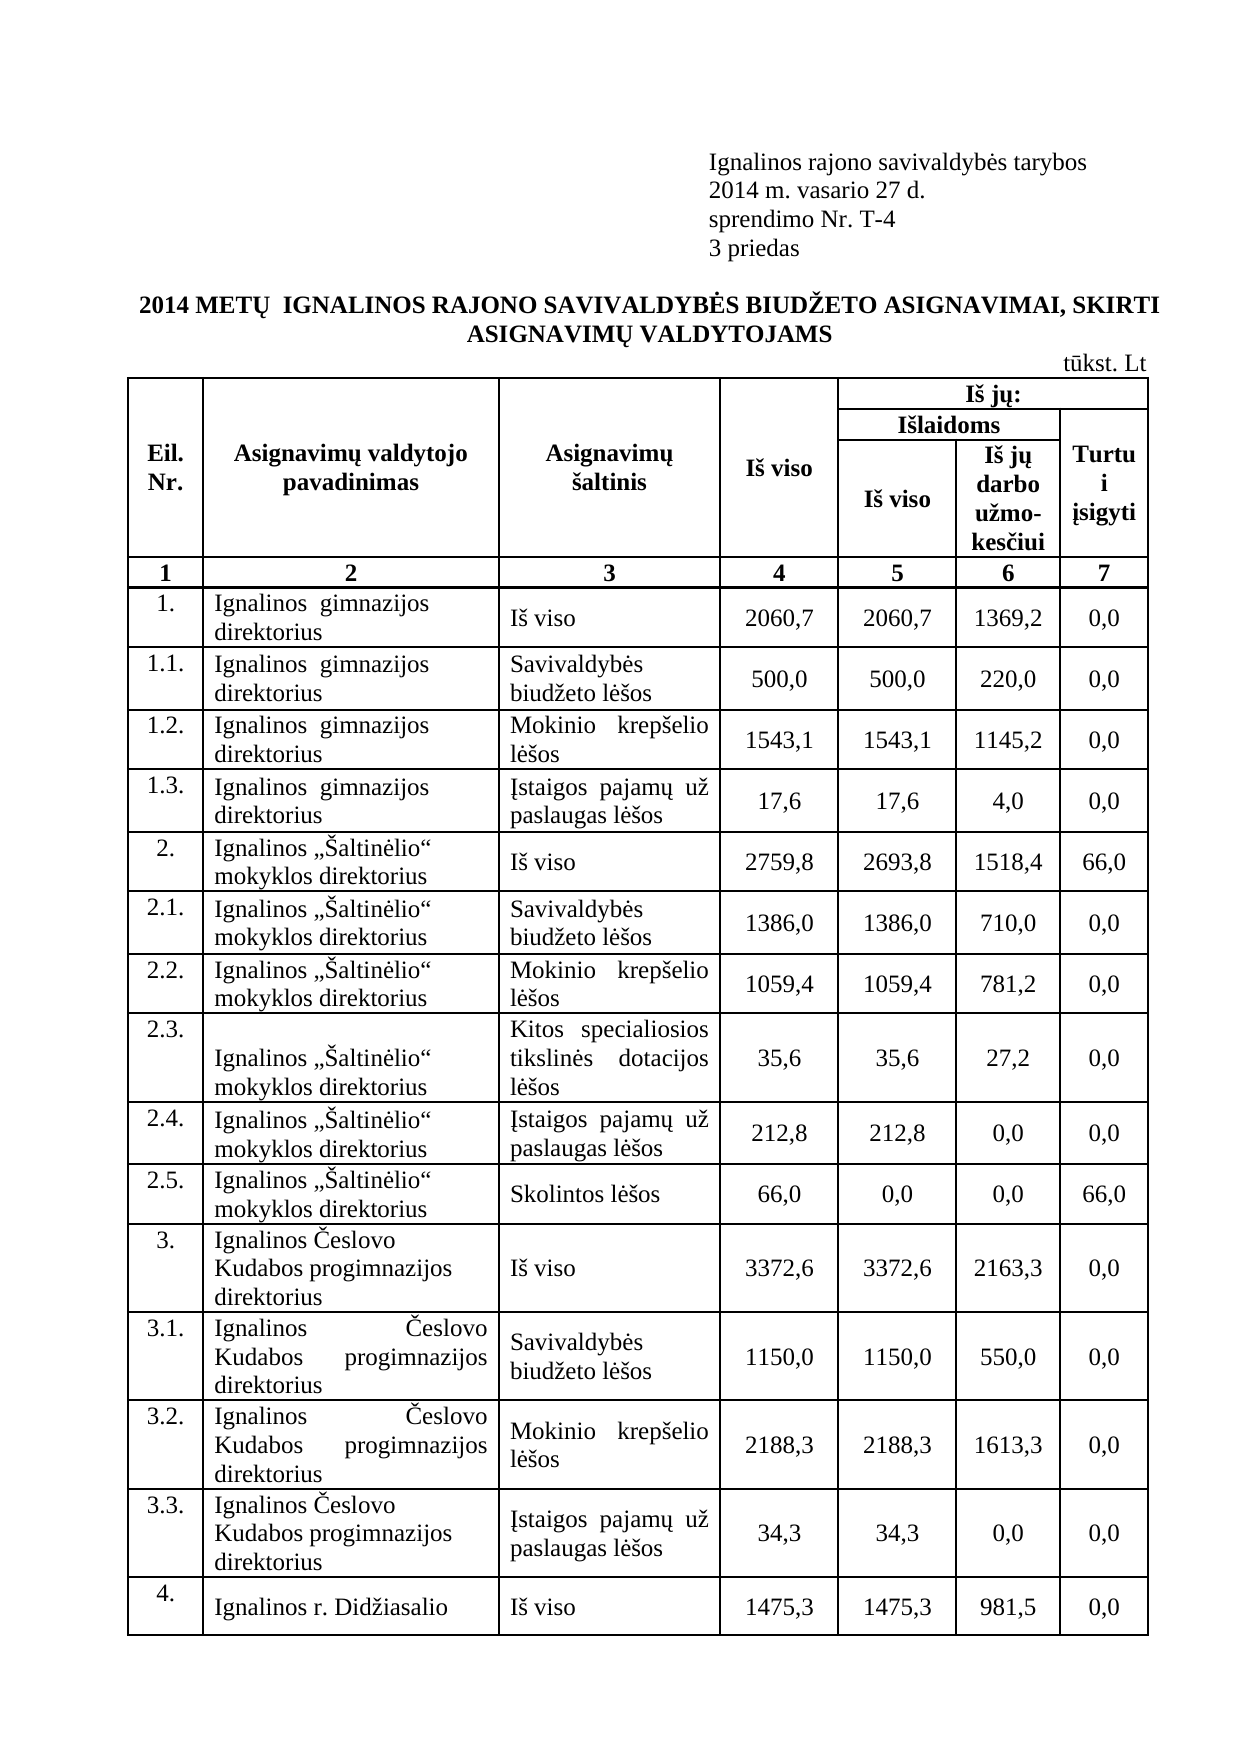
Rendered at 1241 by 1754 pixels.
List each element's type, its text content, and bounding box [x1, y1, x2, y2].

table_cell 3372,6 [721, 1225, 837, 1311]
table_cell 1. [129, 589, 202, 646]
table_cell 3.1. [129, 1313, 202, 1399]
table_cell 35,6 [721, 1014, 837, 1101]
table_cell 1145,2 [957, 711, 1059, 768]
table_cell Mokinio krepšelio lėšos [500, 955, 719, 1012]
table_cell Ignalinos „Šaltinėlio“ mokyklos direktorius [204, 1103, 498, 1163]
table_cell 0,0 [1061, 892, 1147, 953]
table_cell Ignalinos gimnazijos direktorius [204, 589, 498, 646]
table_cell 1613,3 [957, 1401, 1059, 1488]
table_cell 34,3 [721, 1490, 837, 1576]
table_cell Įstaigos pajamų už paslaugas lėšos [500, 770, 719, 831]
table_cell 0,0 [1061, 1103, 1147, 1163]
table_cell Mokinio krepšelio lėšos [500, 711, 719, 768]
table_cell 981,5 [957, 1578, 1059, 1634]
table_cell 3 [500, 558, 719, 586]
table_cell Įstaigos pajamų už paslaugas lėšos [500, 1490, 719, 1576]
table_cell 2. [129, 833, 202, 890]
text 2014 m. vasario 27 d. [709, 176, 1181, 204]
table_cell Mokinio krepšelio lėšos [500, 1401, 719, 1488]
table_cell 220,0 [957, 648, 1059, 708]
table_cell 34,3 [839, 1490, 955, 1576]
table_cell 1543,1 [839, 711, 955, 768]
table_cell Iš jų darbo užmo-kesčiui [957, 441, 1059, 556]
table_cell 1475,3 [839, 1578, 955, 1634]
table_cell 0,0 [1061, 1401, 1147, 1488]
table_cell 781,2 [957, 955, 1059, 1012]
table_cell 2693,8 [839, 833, 955, 890]
table_cell 0,0 [1061, 770, 1147, 831]
text 3 priedas [709, 233, 1181, 262]
table_cell 2188,3 [839, 1401, 955, 1488]
table_cell 2060,7 [721, 589, 837, 646]
table_cell 1 [129, 558, 202, 586]
table_cell 0,0 [957, 1103, 1059, 1163]
table_cell 0,0 [1061, 648, 1147, 708]
table_cell 1150,0 [839, 1313, 955, 1399]
table_cell 500,0 [839, 648, 955, 708]
table_cell 2.1. [129, 892, 202, 953]
table_cell 0,0 [1061, 1014, 1147, 1101]
table_cell 4 [721, 558, 837, 586]
table_cell Iš viso [839, 441, 955, 556]
table_cell 1.3. [129, 770, 202, 831]
table_cell Turtui įsigyti [1061, 410, 1147, 556]
table_cell 1518,4 [957, 833, 1059, 890]
table_cell Ignalinos r. Didžiasalio [204, 1578, 498, 1634]
table_cell Išlaidoms [839, 410, 1059, 438]
table_cell 2.2. [129, 955, 202, 1012]
table_cell Skolintos lėšos [500, 1165, 719, 1223]
text sprendimo Nr. T-4 [709, 204, 1181, 233]
table_cell Įstaigos pajamų už paslaugas lėšos [500, 1103, 719, 1163]
table_cell 2759,8 [721, 833, 837, 890]
table_cell 0,0 [1061, 955, 1147, 1012]
table_cell 3.3. [129, 1490, 202, 1576]
table_cell 212,8 [839, 1103, 955, 1163]
table_cell Ignalinos „Šaltinėlio“ mokyklos direktorius [204, 892, 498, 953]
table_cell Iš viso [500, 1225, 719, 1311]
table_cell 4. [129, 1578, 202, 1634]
table_cell 1475,3 [721, 1578, 837, 1634]
table_cell 1.1. [129, 648, 202, 708]
table_cell Ignalinos Česlovo Kudabos progimnazijos direktorius [204, 1490, 498, 1576]
table_cell 0,0 [1061, 1225, 1147, 1311]
table_cell 2060,7 [839, 589, 955, 646]
table_cell Ignalinos „Šaltinėlio“ mokyklos direktorius [204, 955, 498, 1012]
table_header Asignavimų valdytojo pavadinimas [204, 379, 498, 556]
text 2014 METŲ IGNALINOS RAJONO SAVIVALDYBĖS BIUDŽETO ASIGNAVIMAI, SKIRTI ASIGNAVIMŲ VALDYTOJAMS [118, 291, 1181, 348]
table_cell 0,0 [1061, 1313, 1147, 1399]
table_cell Ignalinos „Šaltinėlio“ mokyklos direktorius [204, 833, 498, 890]
table_cell 500,0 [721, 648, 837, 708]
table_cell 0,0 [1061, 1578, 1147, 1634]
table_header Eil. Nr. [129, 379, 202, 556]
table_cell 0,0 [839, 1165, 955, 1223]
table_cell 1059,4 [839, 955, 955, 1012]
table_cell 0,0 [1061, 1490, 1147, 1576]
table_cell 2.4. [129, 1103, 202, 1163]
table_cell 2188,3 [721, 1401, 837, 1488]
table_cell 2.5. [129, 1165, 202, 1223]
table_cell 27,2 [957, 1014, 1059, 1101]
table_cell Iš viso [500, 1578, 719, 1634]
table_cell Iš viso [500, 833, 719, 890]
text tūkst. Lt [118, 348, 1181, 377]
table_cell Ignalinos „Šaltinėlio“ mokyklos direktorius [204, 1014, 498, 1101]
table_cell 7 [1061, 558, 1147, 586]
table_cell 710,0 [957, 892, 1059, 953]
table_cell 17,6 [721, 770, 837, 831]
table_cell 2.3. [129, 1014, 202, 1101]
table_cell 2163,3 [957, 1225, 1059, 1311]
table_cell 66,0 [721, 1165, 837, 1223]
table_cell 3372,6 [839, 1225, 955, 1311]
table_cell Ignalinos gimnazijos direktorius [204, 648, 498, 708]
table_cell 6 [957, 558, 1059, 586]
table_cell 1386,0 [839, 892, 955, 953]
table_cell 0,0 [957, 1490, 1059, 1576]
table_cell Ignalinos Česlovo Kudabos progimnazijos direktorius [204, 1313, 498, 1399]
table_header Asignavimų šaltinis [500, 379, 719, 556]
table_cell Iš viso [500, 589, 719, 646]
table_cell 212,8 [721, 1103, 837, 1163]
table_cell Kitos specialiosios tikslinės dotacijos lėšos [500, 1014, 719, 1101]
table_cell 3.2. [129, 1401, 202, 1488]
table_cell 550,0 [957, 1313, 1059, 1399]
table_cell Ignalinos Česlovo Kudabos progimnazijos direktorius [204, 1401, 498, 1488]
table_cell 0,0 [957, 1165, 1059, 1223]
table_cell 0,0 [1061, 589, 1147, 646]
table_header Iš jų: [839, 379, 1147, 408]
table_cell 5 [839, 558, 955, 586]
table_cell Ignalinos gimnazijos direktorius [204, 770, 498, 831]
table_cell 1369,2 [957, 589, 1059, 646]
table_cell Ignalinos gimnazijos direktorius [204, 711, 498, 768]
table_cell 0,0 [1061, 711, 1147, 768]
table_cell Ignalinos Česlovo Kudabos progimnazijos direktorius [204, 1225, 498, 1311]
table_cell Savivaldybės biudžeto lėšos [500, 892, 719, 953]
table_cell 66,0 [1061, 833, 1147, 890]
table_header Iš viso [721, 379, 837, 556]
table_cell 1543,1 [721, 711, 837, 768]
table_cell Ignalinos „Šaltinėlio“ mokyklos direktorius [204, 1165, 498, 1223]
table_cell Savivaldybės biudžeto lėšos [500, 1313, 719, 1399]
table_cell 1.2. [129, 711, 202, 768]
table_cell 2 [204, 558, 498, 586]
table_cell 66,0 [1061, 1165, 1147, 1223]
table_cell Savivaldybės biudžeto lėšos [500, 648, 719, 708]
table_cell 1150,0 [721, 1313, 837, 1399]
table_cell 4,0 [957, 770, 1059, 831]
table_cell 3. [129, 1225, 202, 1311]
text Ignalinos rajono savivaldybės tarybos [709, 147, 1181, 176]
table_cell 1059,4 [721, 955, 837, 1012]
table_cell 35,6 [839, 1014, 955, 1101]
table_cell 1386,0 [721, 892, 837, 953]
table_cell 17,6 [839, 770, 955, 831]
